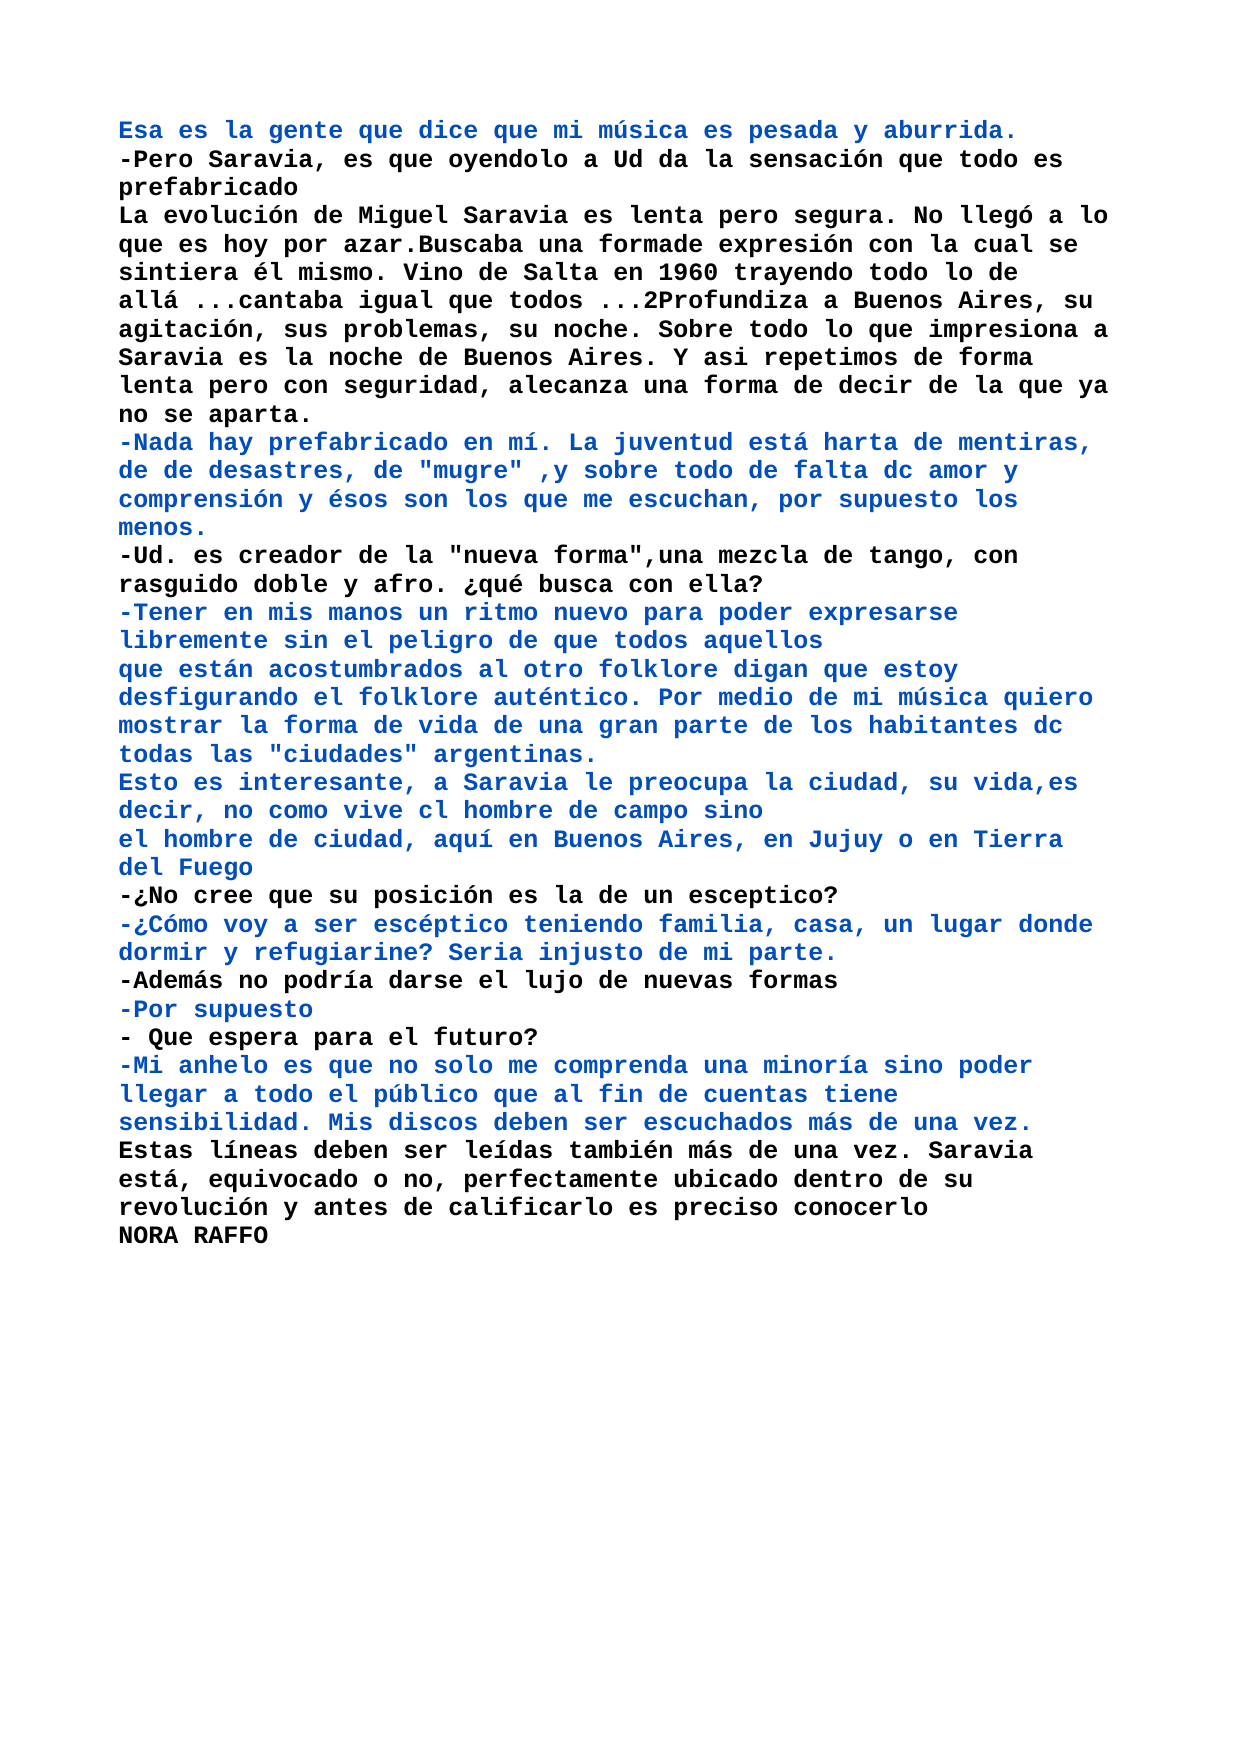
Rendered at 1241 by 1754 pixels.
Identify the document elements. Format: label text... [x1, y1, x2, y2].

text NORA RAFFO [118, 1223, 1122, 1251]
text -¿Cómo voy a ser escéptico teniendo familia, casa, un lugar donde dormir y refugiarine? Seria injusto de mi parte. [118, 911, 1122, 968]
text Esto es interesante, a Saravia le preocupa la ciudad, su vida,es decir, no como vive cl hombre de campo sino [118, 770, 1122, 826]
text -Ud. es creador de la "nueva forma",una mezcla de tango, con rasguido doble y afro. ¿qué busca con ella? [118, 543, 1122, 600]
text Esa es la gente que dice que mi música es pesada y aburrida. [118, 118, 1122, 146]
text Estas líneas deben ser leídas también más de una vez. Saravia está, equivocado o no, perfectamente ubicado dentro de su revolución y antes de calificarlo es preciso conocerlo [118, 1138, 1122, 1223]
text -Tener en mis manos un ritmo nuevo para poder expresarse libremente sin el peligro de que todos aquellos [118, 600, 1122, 656]
text -Nada hay prefabricado en mí. La juventud está harta de mentiras, de de desastres, de "mugre" ,y sobre todo de falta dc amor y comprensión y ésos son los que me escuchan, por supuesto los menos. [118, 430, 1122, 543]
text el hombre de ciudad, aquí en Buenos Aires, en Jujuy o en Tierra del Fuego [118, 826, 1122, 883]
text -Mi anhelo es que no solo me comprenda una minoría sino poder llegar a todo el público que al fin de cuentas tiene sensibilidad. Mis discos deben ser escuchados más de una vez. [118, 1053, 1122, 1138]
text -¿No cree que su posición es la de un esceptico? [118, 883, 1122, 911]
text -Por supuesto [118, 996, 1122, 1025]
text - Que espera para el futuro? [118, 1025, 1122, 1053]
text -Pero Saravia, es que oyendolo a Ud da la sensación que todo es prefabricado [118, 146, 1122, 203]
text que están acostumbrados al otro folklore digan que estoy desfigurando el folklore auténtico. Por medio de mi música quiero mostrar la forma de vida de una gran parte de los habitantes dc todas las "ciudades" argentinas. [118, 656, 1122, 770]
text -Además no podría darse el lujo de nuevas formas [118, 968, 1122, 996]
text La evolución de Miguel Saravia es lenta pero segura. No llegó a lo que es hoy por azar.Buscaba una formade expresión con la cual se sintiera él mismo. Vino de Salta en 1960 trayendo todo lo de allá ...cantaba igual que todos ...2Profundiza a Buenos Aires, su agitación, sus problemas, su noche. Sobre todo lo que impresiona a Saravia es la noche de Buenos Aires. Y asi repetimos de forma lenta pero con seguridad, alecanza una forma de decir de la que ya no se aparta. [118, 203, 1122, 430]
